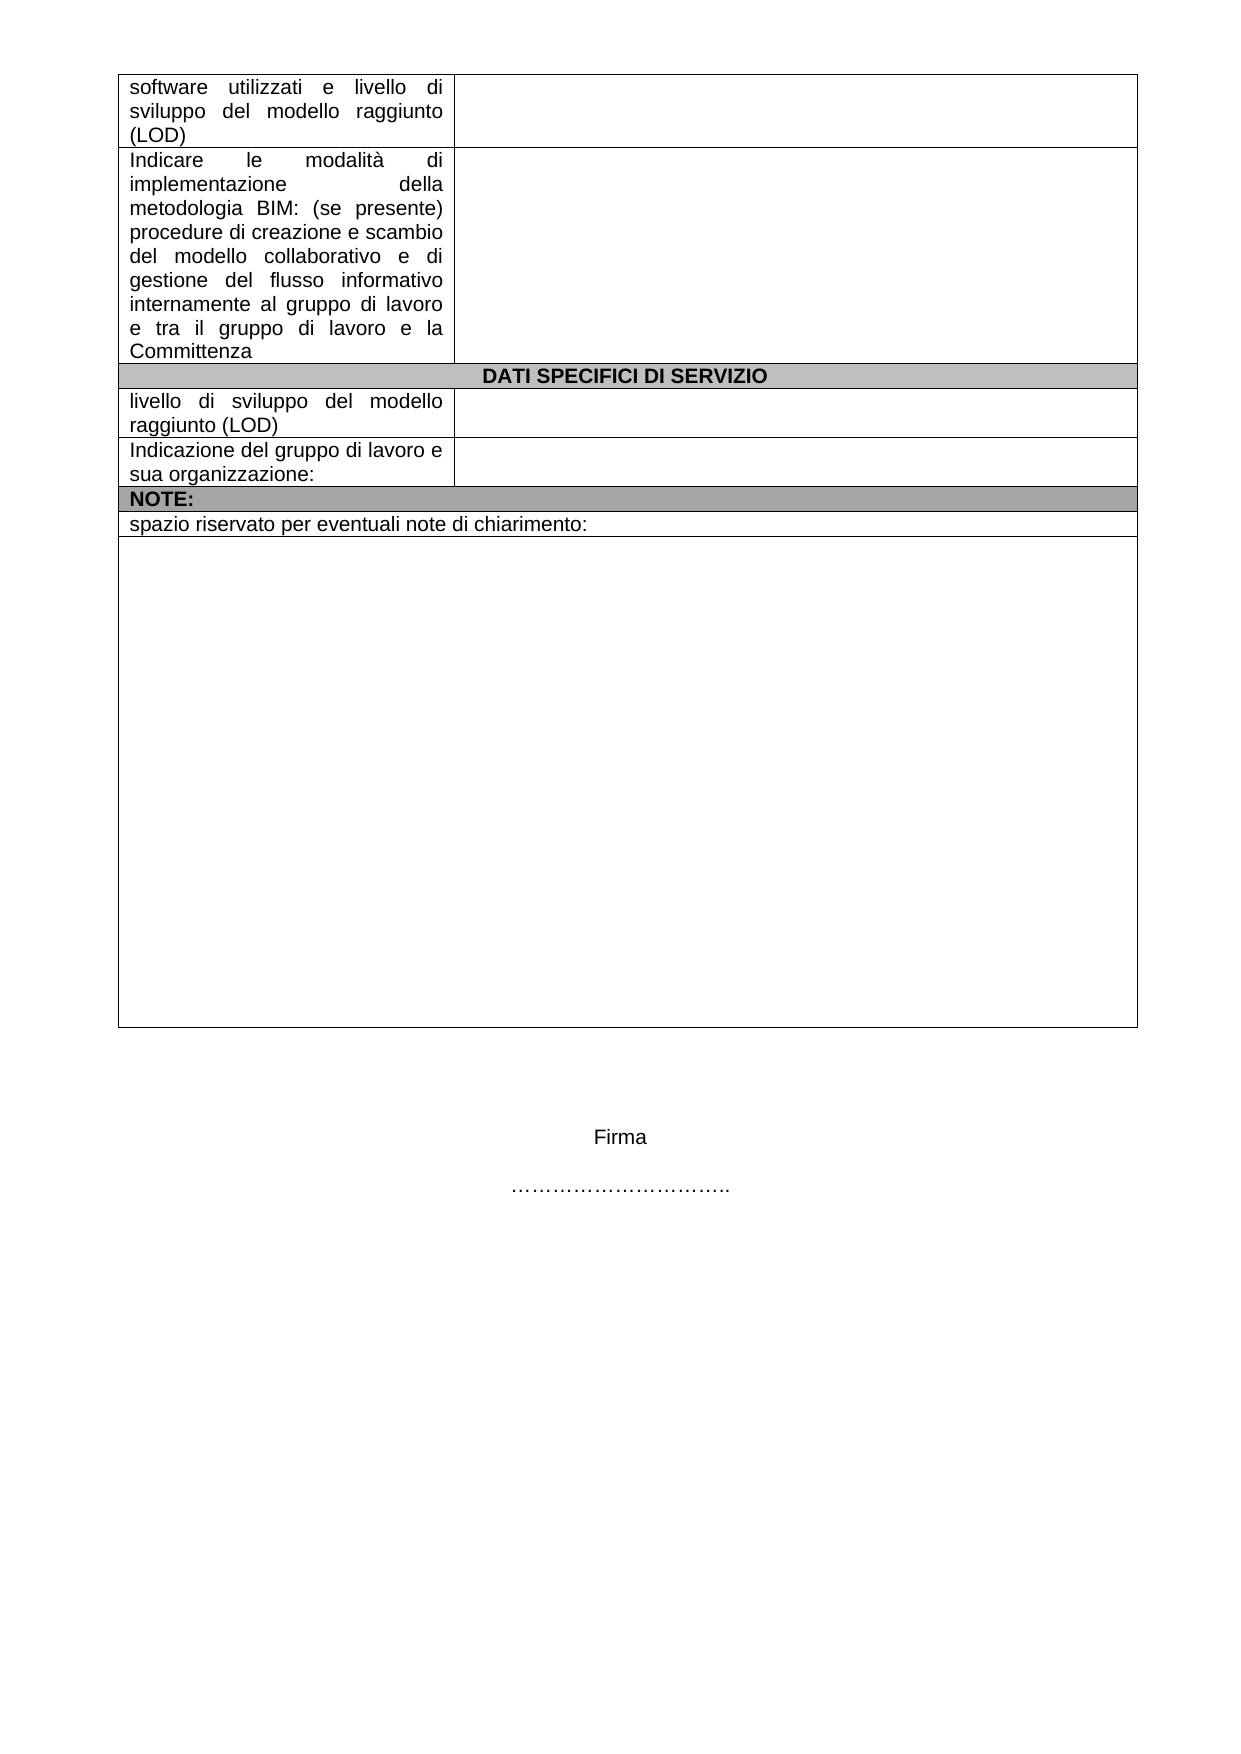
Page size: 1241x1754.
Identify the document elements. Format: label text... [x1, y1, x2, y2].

table_cell [455, 438, 1137, 486]
table_cell [455, 148, 1137, 363]
text ………………………….. [118, 1173, 1122, 1197]
table_cell [455, 75, 1137, 147]
table_cell [455, 389, 1137, 437]
table_cell Indicare le modalità di implementazione della metodologia BIM: (se presente) procedure di creazione e scambio del modello collaborativo e di gestione del flusso informativo internamente al gruppo di lavoro e tra il gruppo di lavoro e la Committenza [119, 148, 454, 363]
table_cell Indicazione del gruppo di lavoro e sua organizzazione: [119, 438, 454, 486]
text Firma [118, 1125, 1122, 1149]
table_cell livello di sviluppo del modello raggiunto (LOD) [119, 389, 454, 437]
table_cell NOTE: [119, 487, 1137, 511]
table_cell software utilizzati e livello di sviluppo del modello raggiunto (LOD) [119, 75, 454, 147]
table_cell spazio riservato per eventuali note di chiarimento: [119, 512, 1137, 536]
table_cell [119, 537, 1137, 1027]
table_cell DATI SPECIFICI DI SERVIZIO [119, 364, 1137, 388]
